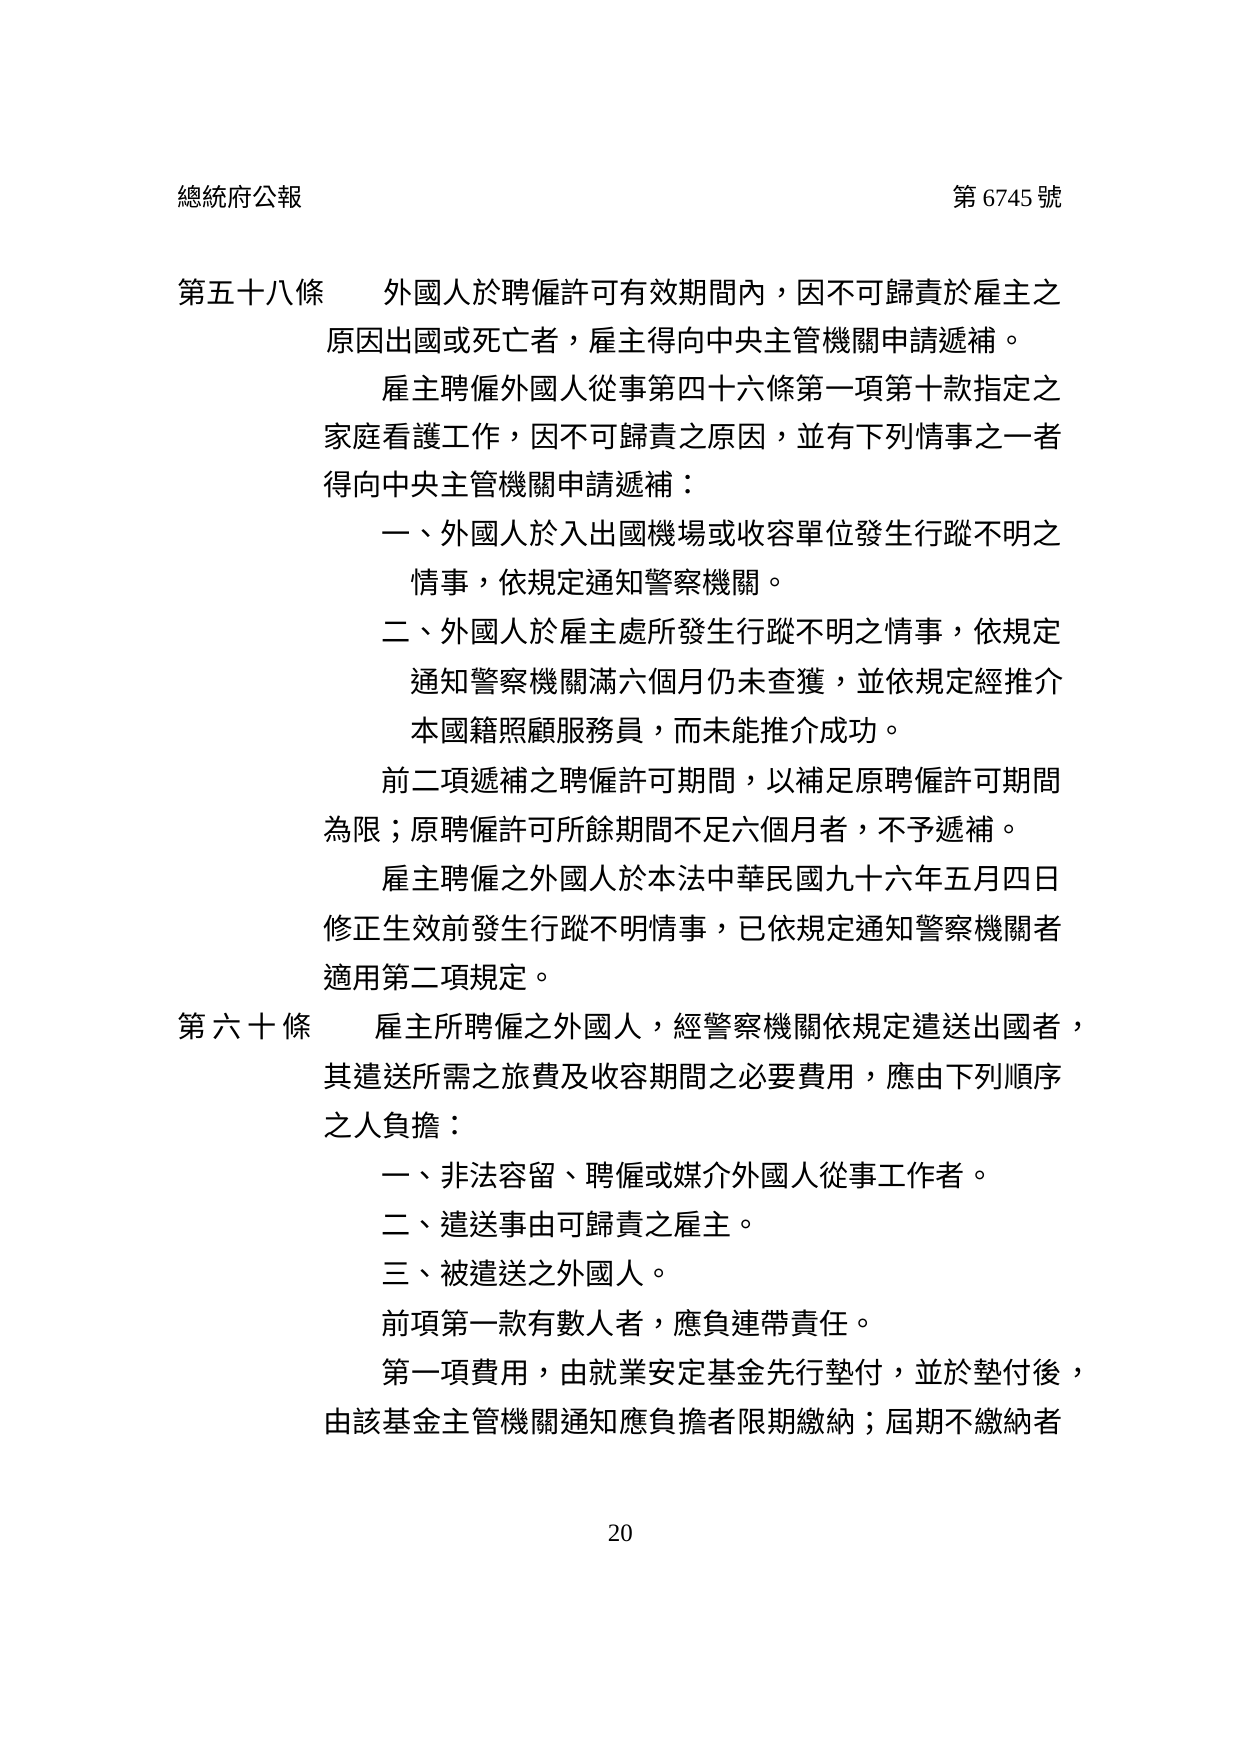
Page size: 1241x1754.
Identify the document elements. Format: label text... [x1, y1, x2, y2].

text 第六十條 雇主所聘僱之外國人，經警察機關依規定遣送出國者，其遣送所需之旅費及收容期間之必要費用，應由下列順序之人負擔： [177, 998, 1063, 1146]
text 一、非法容留、聘僱或媒介外國人從事工作者。 [381, 1146, 1063, 1196]
text 第五十八條 外國人於聘僱許可有效期間內，因不可歸責於雇主之原因出國或死亡者，雇主得向中央主管機關申請遞補。 [177, 266, 1063, 361]
text 第一項費用，由就業安定基金先行墊付，並於墊付後，由該基金主管機關通知應負擔者限期繳納；屆期不繳納者，移送強制執行。 [323, 1344, 1063, 1443]
text 三、被遣送之外國人。 [381, 1245, 1063, 1294]
text 雇主聘僱外國人從事第四十六條第一項第十款指定之家庭看護工作，因不可歸責之原因，並有下列情事之一者，得向中央主管機關申請遞補： [323, 361, 1063, 504]
text 前項第一款有數人者，應負連帶責任。 [323, 1294, 1063, 1344]
text 二、外國人於雇主處所發生行蹤不明之情事，依規定通知警察機關滿六個月仍未查獲，並依規定經推介本國籍照顧服務員，而未能推介成功。 [381, 603, 1063, 751]
text 二、遣送事由可歸責之雇主。 [381, 1196, 1063, 1245]
text 一、外國人於入出國機場或收容單位發生行蹤不明之情事，依規定通知警察機關。 [381, 504, 1063, 603]
text 前二項遞補之聘僱許可期間，以補足原聘僱許可期間為限；原聘僱許可所餘期間不足六個月者，不予遞補。 [323, 751, 1063, 850]
text 雇主聘僱之外國人於本法中華民國九十六年五月四日修正生效前發生行蹤不明情事，已依規定通知警察機關者，適用第二項規定。 [323, 850, 1063, 998]
